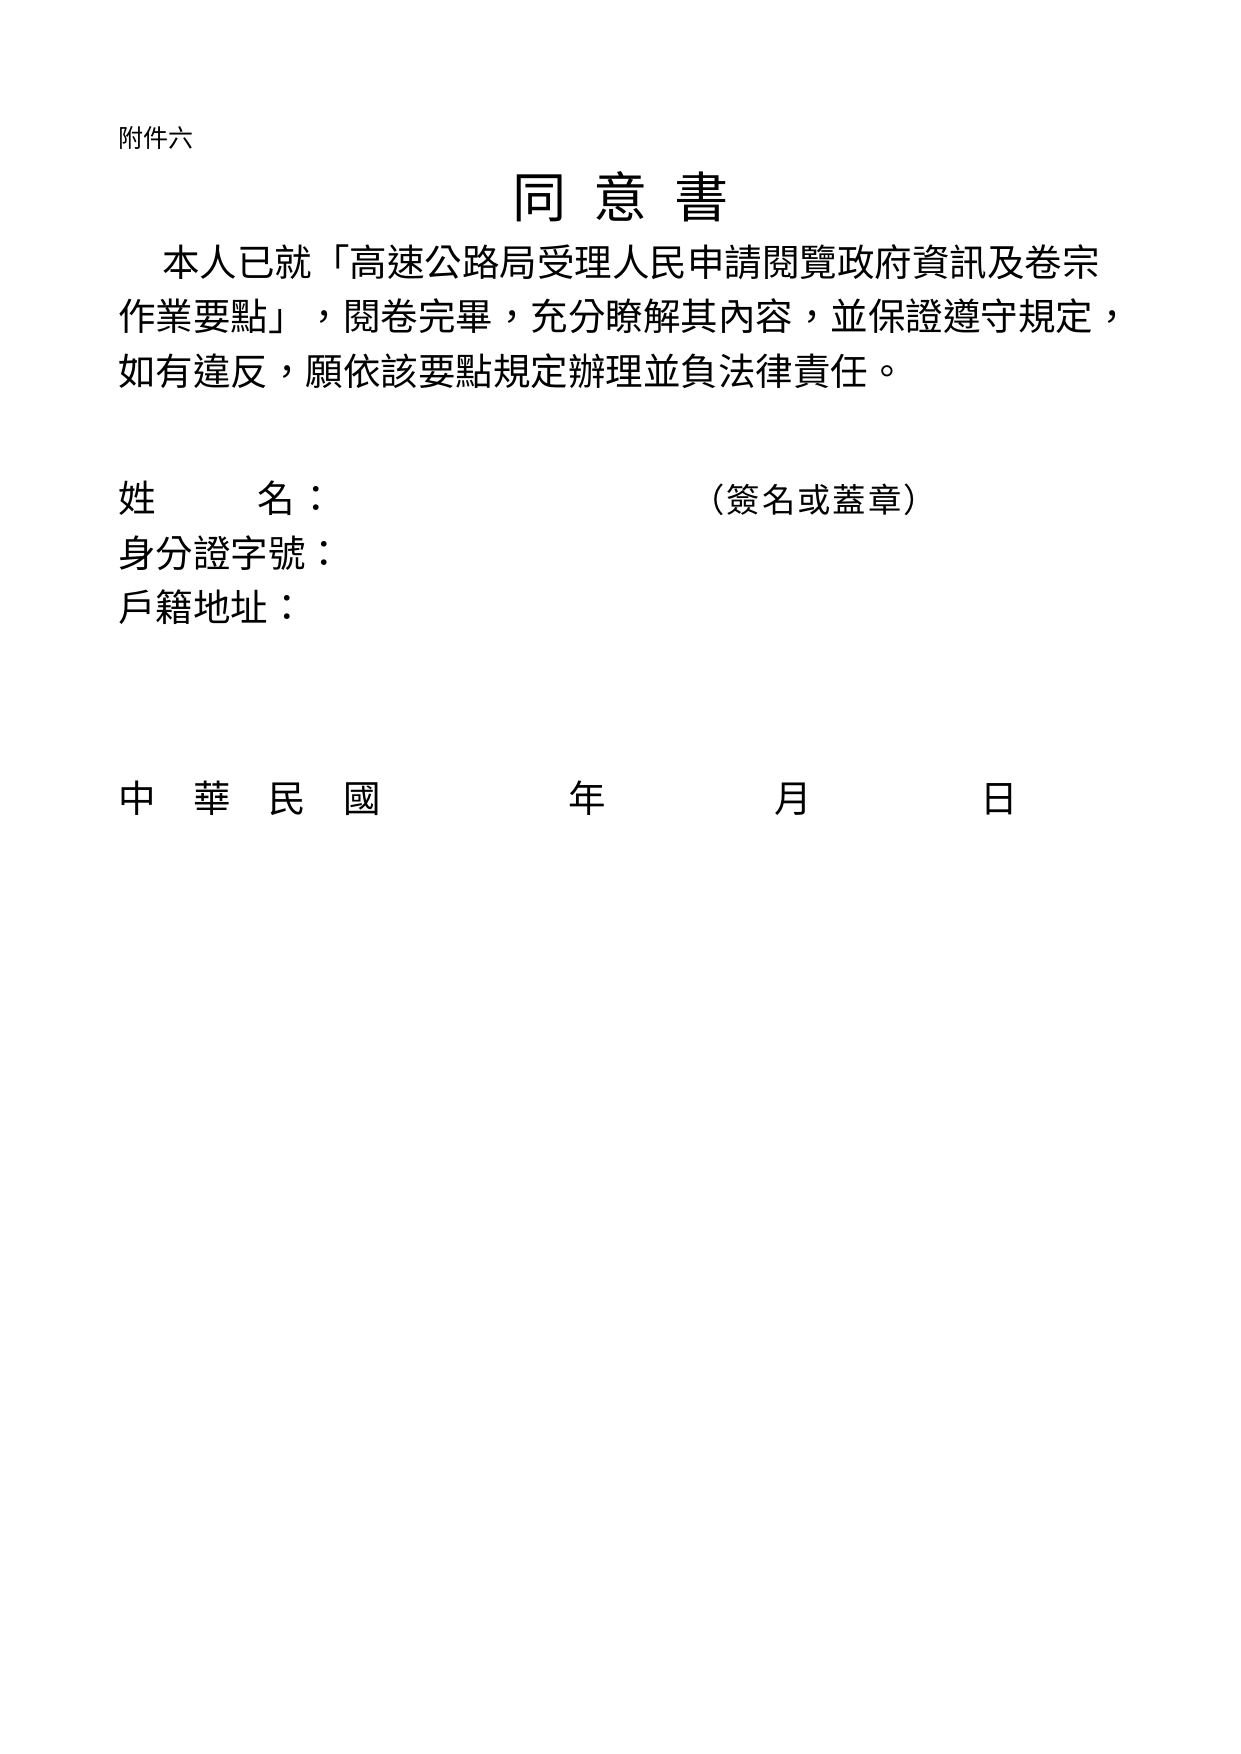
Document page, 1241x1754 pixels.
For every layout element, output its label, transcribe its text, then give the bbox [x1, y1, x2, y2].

text 戶籍地址： [118, 578, 1122, 633]
text 附件六 [118, 118, 1122, 154]
text 身分證字號： [118, 524, 1122, 578]
text 中 華 民 國 年 月 日 [118, 769, 1122, 823]
text 姓 名： （簽名或蓋章） [118, 464, 1122, 524]
text 同 意 書 [118, 154, 1122, 233]
text 本人已就「高速公路局受理人民申請閱覽政府資訊及卷宗作業要點」，閱卷完畢，充分瞭解其內容，並保證遵守規定，如有違反，願依該要點規定辦理並負法律責任。 [118, 233, 1122, 396]
